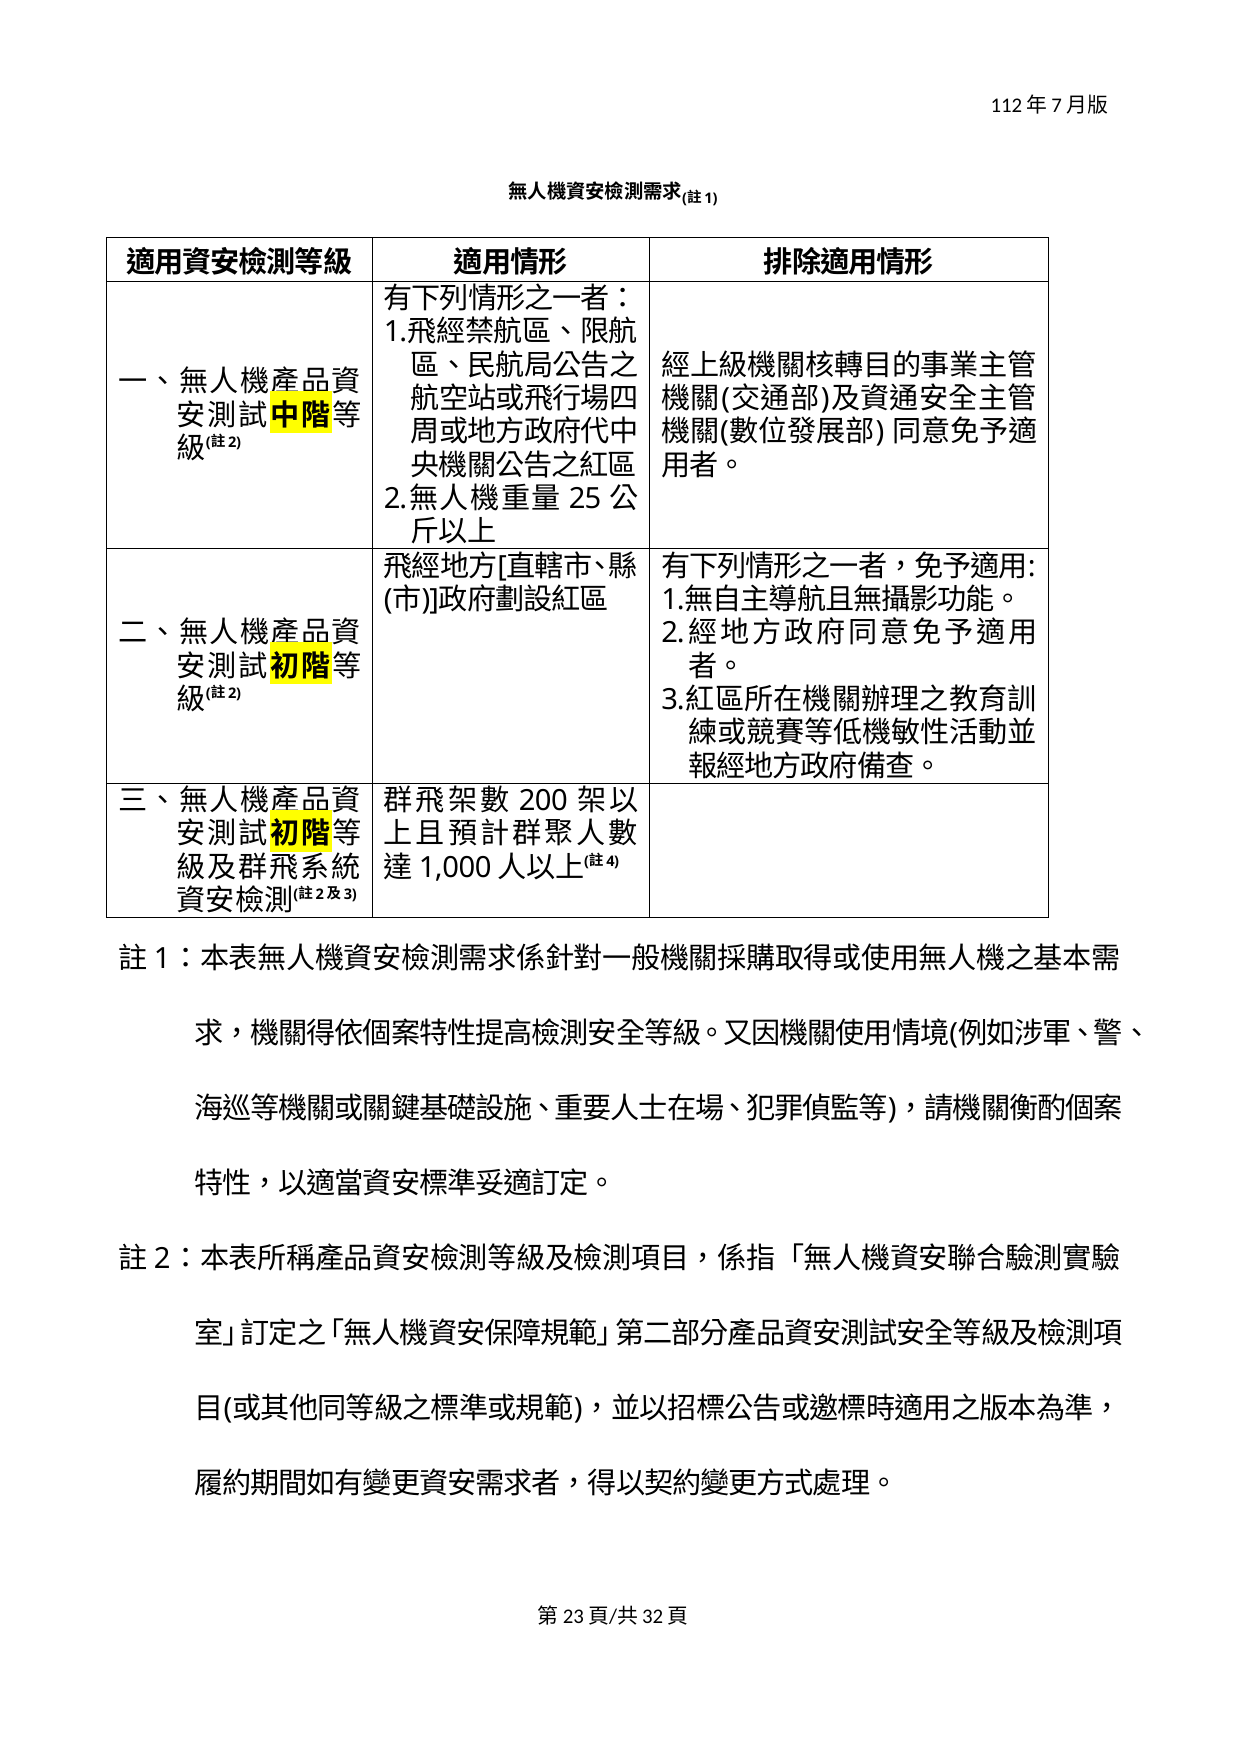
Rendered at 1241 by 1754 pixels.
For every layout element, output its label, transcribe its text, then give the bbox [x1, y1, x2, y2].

table_header 適用資安檢測等級 [107, 238, 372, 281]
table_cell 二、無人機產品資安測試初階等級(註2) [107, 549, 372, 783]
text 無人機資安檢測需求(註1) [118, 162, 1107, 237]
table_cell 三、無人機產品資安測試初階等級及群飛系統資安檢測(註2及3) [107, 784, 372, 917]
table_header 排除適用情形 [650, 238, 1048, 281]
table_cell 經上級機關核轉目的事業主管機關(交通部)及資通安全主管機關(數位發展部) 同意免予適用者。 [650, 282, 1048, 548]
table_cell 有下列情形之一者，免予適用: 1.無自主導航且無攝影功能。 2.經地方政府同意免予適用者。 3.紅區所在機關辦理之教育訓練或競賽等低機敏性活動並報經地方政府備查。 [650, 549, 1048, 783]
table_header 適用情形 [373, 238, 649, 281]
table_cell 群飛架數200架以上且預計群聚人數達1,000人以上(註4) [373, 784, 649, 917]
table_cell [650, 784, 1048, 917]
table_cell 有下列情形之一者： 1.飛經禁航區、限航區、民航局公告之航空站或飛行場四周或地方政府代中央機關公告之紅區 2.無人機重量25公斤以上 [373, 282, 649, 548]
table_cell 飛經地方[直轄市、縣(市)]政府劃設紅區 [373, 549, 649, 783]
text 註2：本表所稱產品資安檢測等級及檢測項目，係指「無人機資安聯合驗測實驗室」訂定之「無人機資安保障規範」第二部分產品資安測試安全等級及檢測項目(或其他同等級之標準或規範)，並以招標公告或邀標時適用之版本為準，履約期間如有變更資安需求者，得以契約變更方式處理。 [118, 1218, 1122, 1518]
table_cell 一、無人機產品資安測試中階等級(註2) [107, 282, 372, 548]
text 註1：本表無人機資安檢測需求係針對一般機關採購取得或使用無人機之基本需求，機關得依個案特性提高檢測安全等級。又因機關使用情境(例如涉軍、警、海巡等機關或關鍵基礎設施、重要人士在場、犯罪偵監等)，請機關衡酌個案特性，以適當資安標準妥適訂定。 [118, 918, 1122, 1218]
